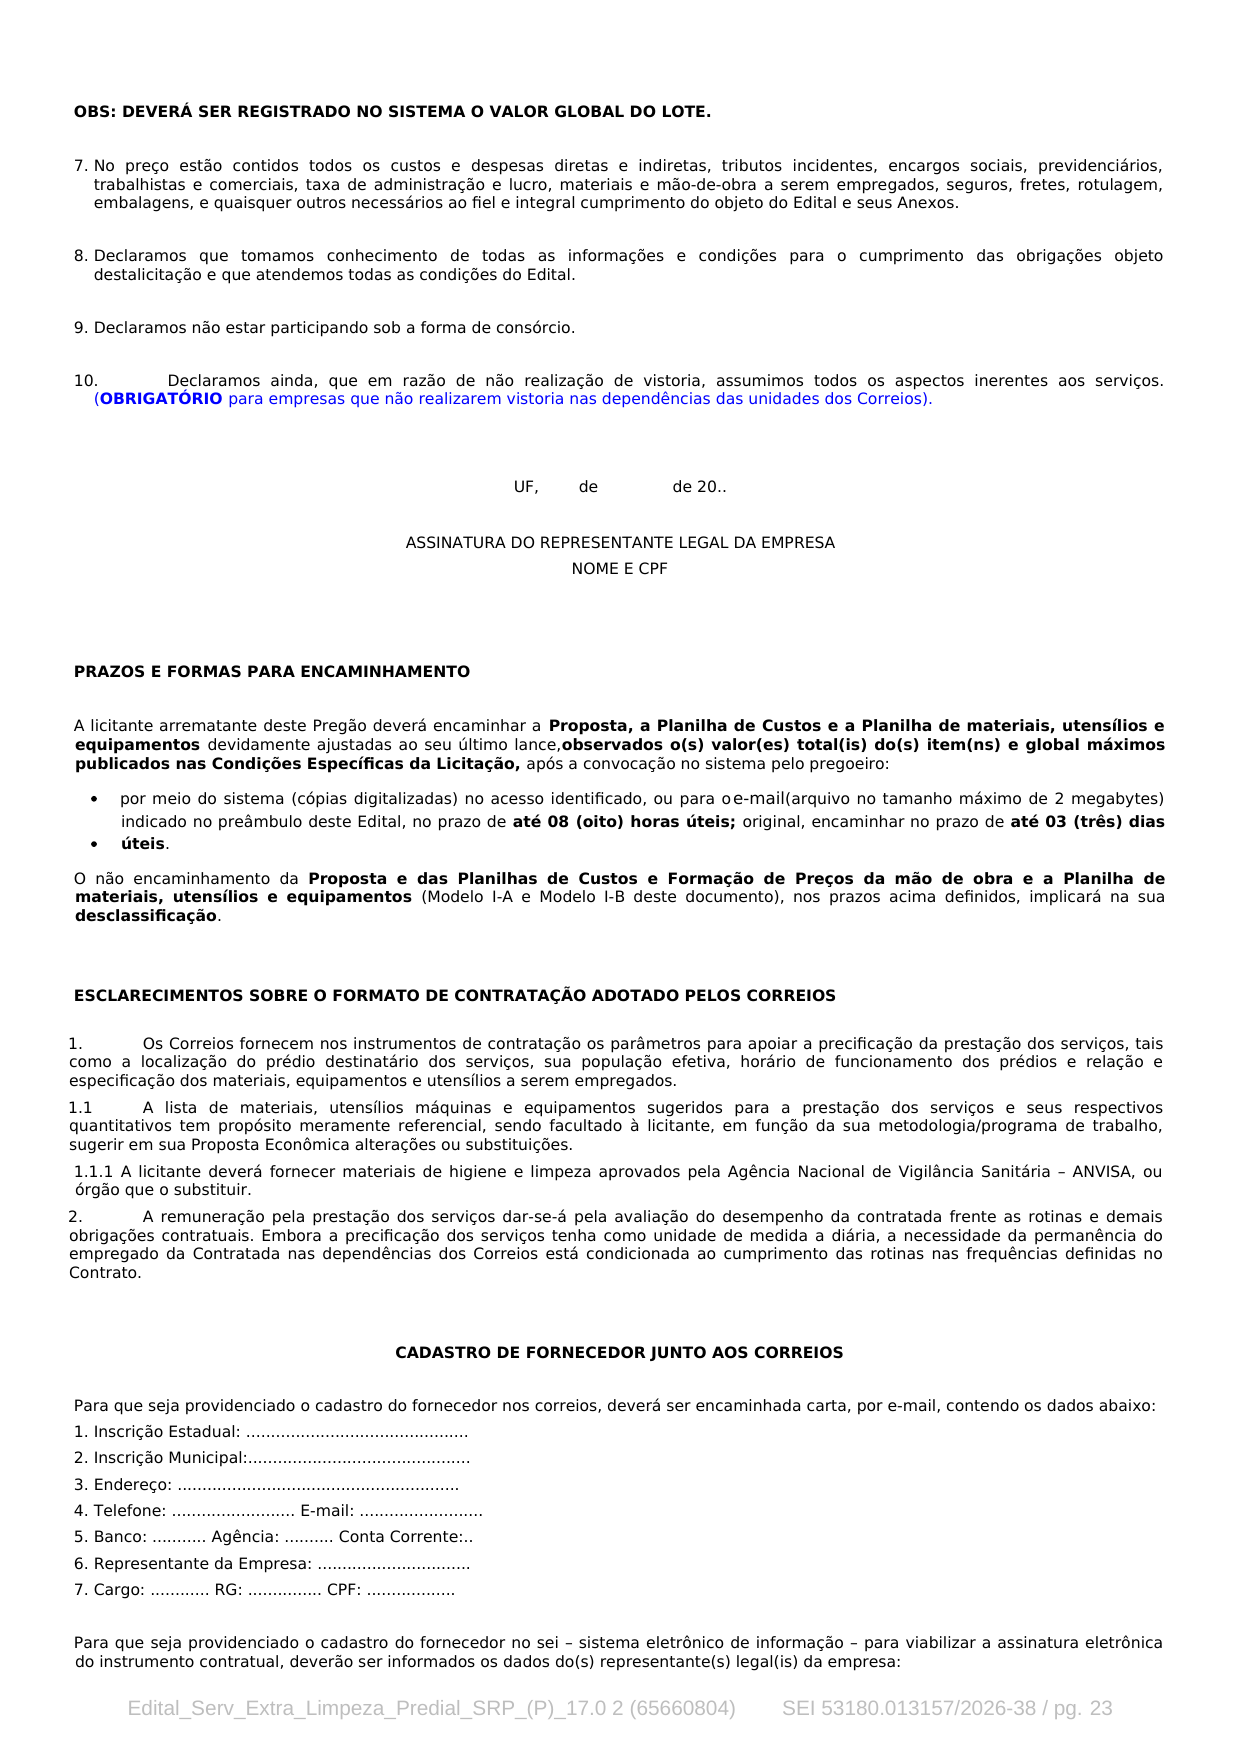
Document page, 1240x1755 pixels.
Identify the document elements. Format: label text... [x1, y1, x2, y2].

text NOME E CPF [69, 560, 1170, 578]
list Os Correios fornecem nos instrumentos de contratação os parâmetros para apoiar a precificação da prestação dos serviços, tais como a localização do prédio destinatário dos serviços, sua população efetiva, horário de funcionamento dos prédios e relação e especificação dos materiais, equipamentos e utensílios a serem empregados. [68, 1034, 1165, 1090]
list Cargo: ............ RG: ............... CPF: .................. [74, 1581, 1165, 1599]
text PRAZOS E FORMAS PARA ENCAMINHAMENTO [74, 663, 1166, 681]
list A remuneração pela prestação dos serviços dar-se-á pela avaliação do desempenho da contratada frente as rotinas e demais obrigações contratuais. Embora a precificação dos serviços tenha como unidade de medida a diária, a necessidade da permanência do empregado da Contratada nas dependências dos Correios está condicionada ao cumprimento das rotinas nas frequências definidas no Contrato. [68, 1208, 1165, 1282]
list Declaramos ainda, que em razão de não realização de vistoria, assumimos todos os aspectos inerentes aos serviços.(OBRIGATÓRIO para empresas que não realizarem vistoria nas dependências das unidades dos Correios). [74, 372, 1165, 408]
list Telefone: ......................... E-mail: ......................... [74, 1502, 1165, 1520]
text Para que seja providenciado o cadastro do fornecedor no sei – sistema eletrônico de informação – para viabilizar a assinatura eletrônica do instrumento contratual, deverão ser informados os dados do(s) representante(s) legal(is) da empresa: [74, 1634, 1165, 1671]
text ASSINATURA DO REPRESENTANTE LEGAL DA EMPRESA [69, 534, 1172, 552]
list Representante da Empresa: ............................... [74, 1555, 1165, 1573]
text A licitante arrematante deste Pregão deverá encaminhar a Proposta, a Planilha de Custos e a Planilha de materiais, utensílios e equipamentos devidamente ajustadas ao seu último lance,observados o(s) valor(es) total(is) do(s) item(ns) e global máximos publicados nas Condições Específicas da Licitação, após a convocação no sistema pelo pregoeiro: [74, 717, 1166, 773]
text ESCLARECIMENTOS SOBRE O FORMATO DE CONTRATAÇÃO ADOTADO PELOS CORREIOS [74, 987, 1166, 1005]
text Para que seja providenciado o cadastro do fornecedor nos correios, deverá ser encaminhada carta, por e-mail, contendo os dados abaixo: [74, 1397, 1165, 1415]
list No preço estão contidos todos os custos e despesas diretas e indiretas, tributos incidentes, encargos sociais, previdenciários, trabalhistas e comerciais, taxa de administração e lucro, materiais e mão-de-obra a serem empregados, seguros, fretes, rotulagem, embalagens, e quaisquer outros necessários ao fiel e integral cumprimento do objeto do Edital e seus Anexos. [74, 157, 1165, 213]
text CADASTRO DE FORNECEDOR JUNTO AOS CORREIOS [69, 1343, 1170, 1362]
text O não encaminhamento da Proposta e das Planilhas de Custos e Formação de Preços da mão de obra e a Planilha de materiais, utensílios e equipamentos (Modelo I-A e Modelo I-B deste documento), nos prazos acima definidos, implicará na sua desclassificação. [74, 870, 1166, 925]
list Banco: ........... Agência: .......... Conta Corrente:.. [74, 1528, 1165, 1547]
text por meio do sistema (cópias digitalizadas) no acesso identificado, ou para oe-mail(arquivo no tamanho máximo de 2 megabytes) indicado no preâmbulo deste Edital, no prazo de até 08 (oito) horas úteis; original, encaminhar no prazo de até 03 (três) dias úteis. [92, 789, 1165, 853]
text OBS: DEVERÁ SER REGISTRADO NO SISTEMA O VALOR GLOBAL DO LOTE. [74, 103, 1166, 121]
list Inscrição Municipal:............................................. [74, 1449, 1165, 1467]
list Declaramos que tomamos conhecimento de todas as informações e condições para o cumprimento das obrigações objeto destalicitação e que atendemos todas as condições do Edital. [74, 247, 1165, 284]
list Declaramos não estar participando sob a forma de consórcio. [74, 319, 1165, 337]
text 1.1.1 A licitante deverá fornecer materiais de higiene e limpeza aprovados pela Agência Nacional de Vigilância Sanitária – ANVISA, ou órgão que o substituir. [74, 1162, 1165, 1199]
list Inscrição Estadual: ............................................. [74, 1423, 1165, 1441]
text UF, de de 20.. [69, 470, 1188, 498]
list Endereço: ......................................................... [74, 1476, 1165, 1494]
list A lista de materiais, utensílios máquinas e equipamentos sugeridos para a prestação dos serviços e seus respectivos quantitativos tem propósito meramente referencial, sendo facultado à licitante, em função da sua metodologia/programa de trabalho, sugerir em sua Proposta Econômica alterações ou substituições. [68, 1098, 1165, 1154]
